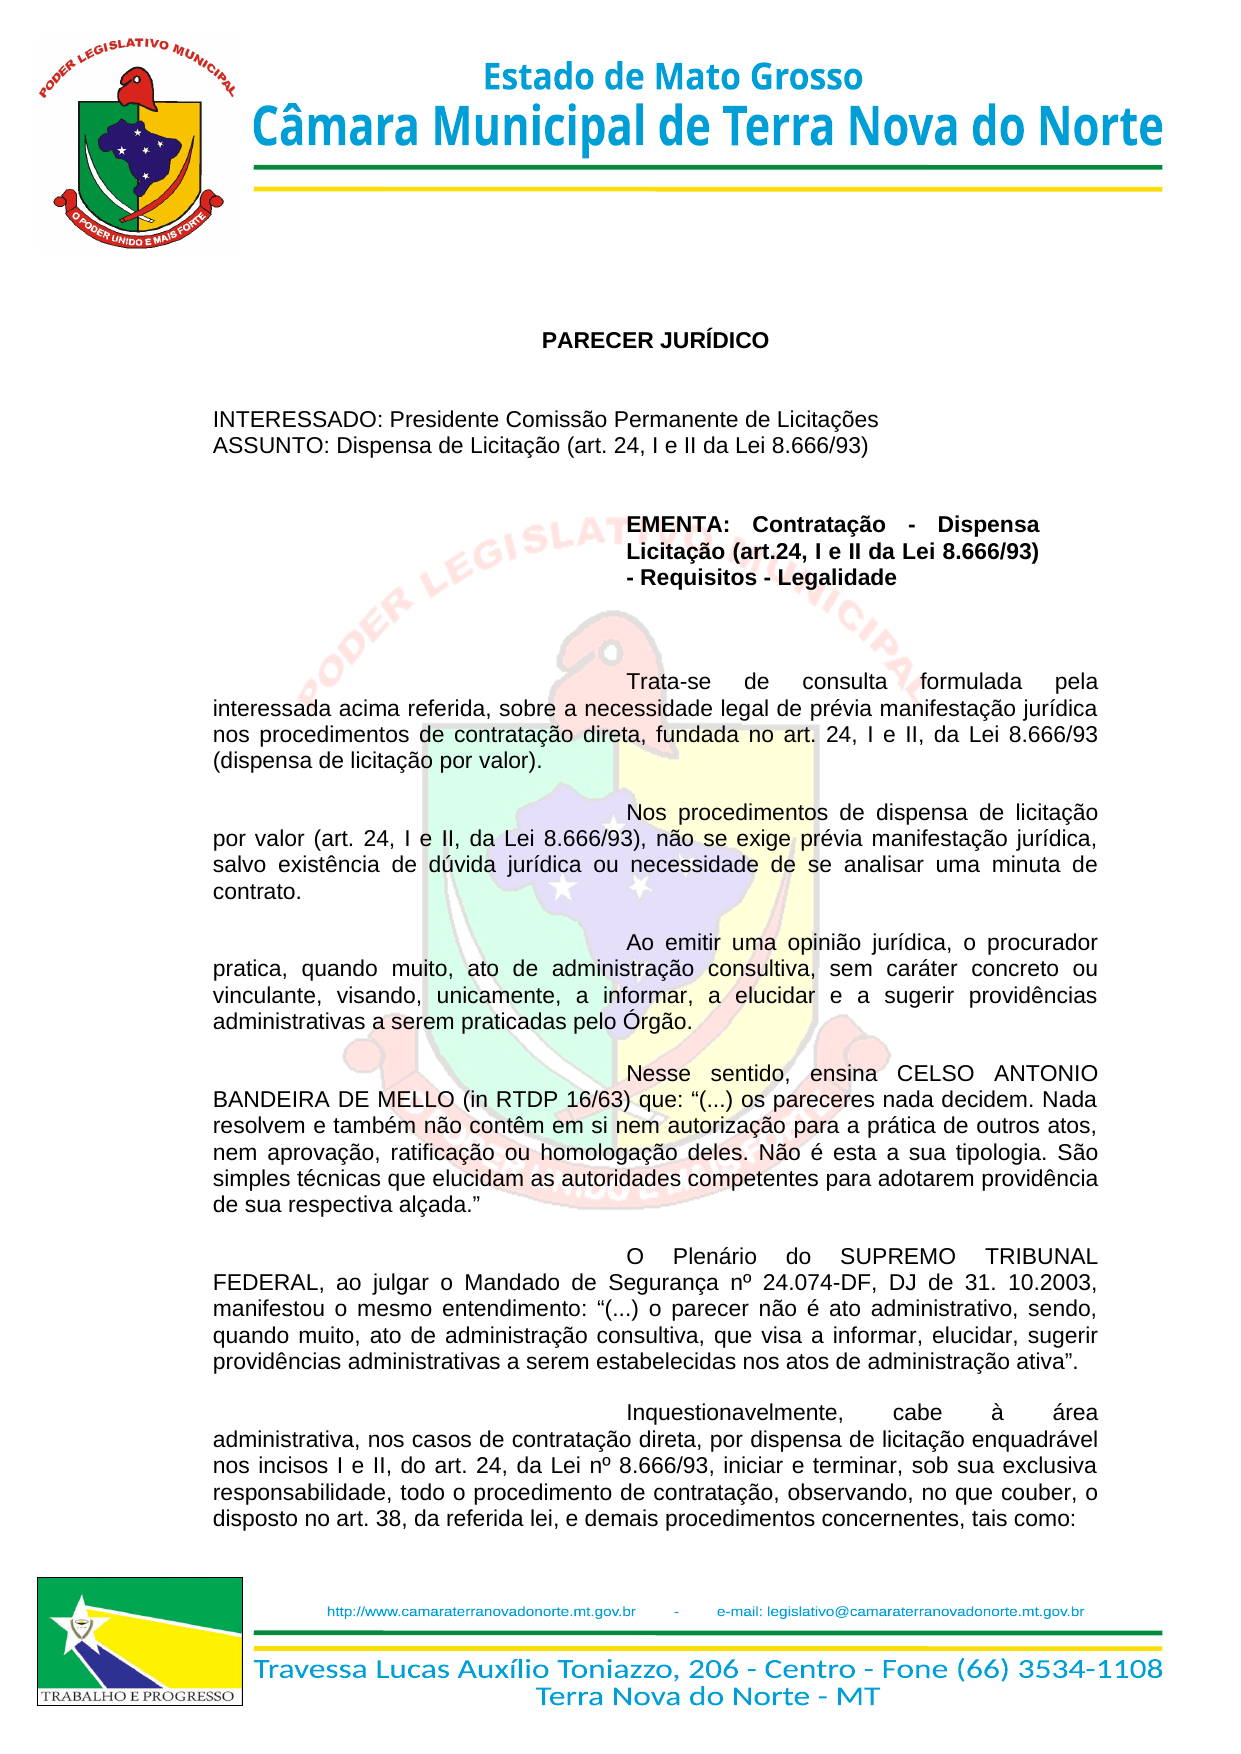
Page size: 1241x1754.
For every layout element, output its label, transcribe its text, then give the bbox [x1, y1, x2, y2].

text Trata-se de consulta formulada pela interessada acima referida, sobre a necessidade legal de prévia manifestação jurídica nos procedimentos de contratação direta, fundada no art. 24, I e II, da Lei 8.666/93 (dispensa de licitação por valor). [213, 668, 284, 774]
text Ao emitir uma opinião jurídica, o procurador pratica, quando muito, ato de administração consultiva, sem caráter concreto ou vinculante, visando, unicamente, a informar, a elucidar e a sugerir providências administrativas a serem praticadas pelo Órgão. [213, 929, 284, 1034]
text Nesse sentido, ensina CELSO ANTONIO BANDEIRA DE MELLO (in RTDP 16/63) que: “(...) os pareceres nada decidem. Nada resolvem e também não contêm em si nem autorização para a prática de outros atos, nem aprovação, ratificação ou homologação deles. Não é esta a sua tipologia. São simples técnicas que elucidam as autoridades competentes para adotarem providência de sua respectiva alçada.” [213, 1059, 284, 1218]
text EMENTA: Contratação - Dispensa Licitação (art.24, I e II da Lei 8.666/93) - Requisitos - Legalidade [947, 511, 1039, 591]
picture [836, 1606, 849, 1613]
text Trata-se de consulta formulada pela interessada acima referida, sobre a necessidade legal de prévia manifestação jurídica nos procedimentos de contratação direta, fundada no art. 24, I e II, da Lei 8.666/93 (dispensa de licitação por valor). [947, 668, 1098, 774]
text PARECER JURÍDICO [213, 327, 1098, 353]
text Nos procedimentos de dispensa de licitação por valor (art. 24, I e II, da Lei 8.666/93), não se exige prévia manifestação jurídica, salvo existência de dúvida jurídica ou necessidade de se analisar uma minuta de contrato. [213, 799, 284, 904]
text O Plenário do SUPREMO TRIBUNAL FEDERAL, ao julgar o Mandado de Segurança nº 24.074-DF, DJ de 31. 10.2003, manifestou o mesmo entendimento: “(...) o parecer não é ato administrativo, sendo, quando muito, ato de administração consultiva, que visa a informar, elucidar, sugerir providências administrativas a serem estabelecidas nos atos de administração ativa”. [213, 1243, 1098, 1374]
text ASSUNTO: Dispensa de Licitação (art. 24, I e II da Lei 8.666/93) [213, 432, 1098, 459]
text INTERESSADO: Presidente Comissão Permanente de Licitações [213, 406, 1098, 432]
text Nos procedimentos de dispensa de licitação por valor (art. 24, I e II, da Lei 8.666/93), não se exige prévia manifestação jurídica, salvo existência de dúvida jurídica ou necessidade de se analisar uma minuta de contrato. [947, 799, 1098, 904]
picture [35, 36, 241, 251]
picture [38, 1578, 242, 1705]
text Nesse sentido, ensina CELSO ANTONIO BANDEIRA DE MELLO (in RTDP 16/63) que: “(...) os pareceres nada decidem. Nada resolvem e também não contêm em si nem autorização para a prática de outros atos, nem aprovação, ratificação ou homologação deles. Não é esta a sua tipologia. São simples técnicas que elucidam as autoridades competentes para adotarem providência de sua respectiva alçada.” [947, 1059, 1098, 1218]
text Inquestionavelmente, cabe à área administrativa, nos casos de contratação direta, por dispensa de licitação enquadrável nos incisos I e II, do art. 24, da Lei nº 8.666/93, iniciar e terminar, sob sua exclusiva responsabilidade, todo o procedimento de contratação, observando, no que couber, o disposto no art. 38, da referida lei, e demais procedimentos concernentes, tais como: [213, 1399, 1098, 1531]
text Ao emitir uma opinião jurídica, o procurador pratica, quando muito, ato de administração consultiva, sem caráter concreto ou vinculante, visando, unicamente, a informar, a elucidar e a sugerir providências administrativas a serem praticadas pelo Órgão. [947, 929, 1098, 1034]
